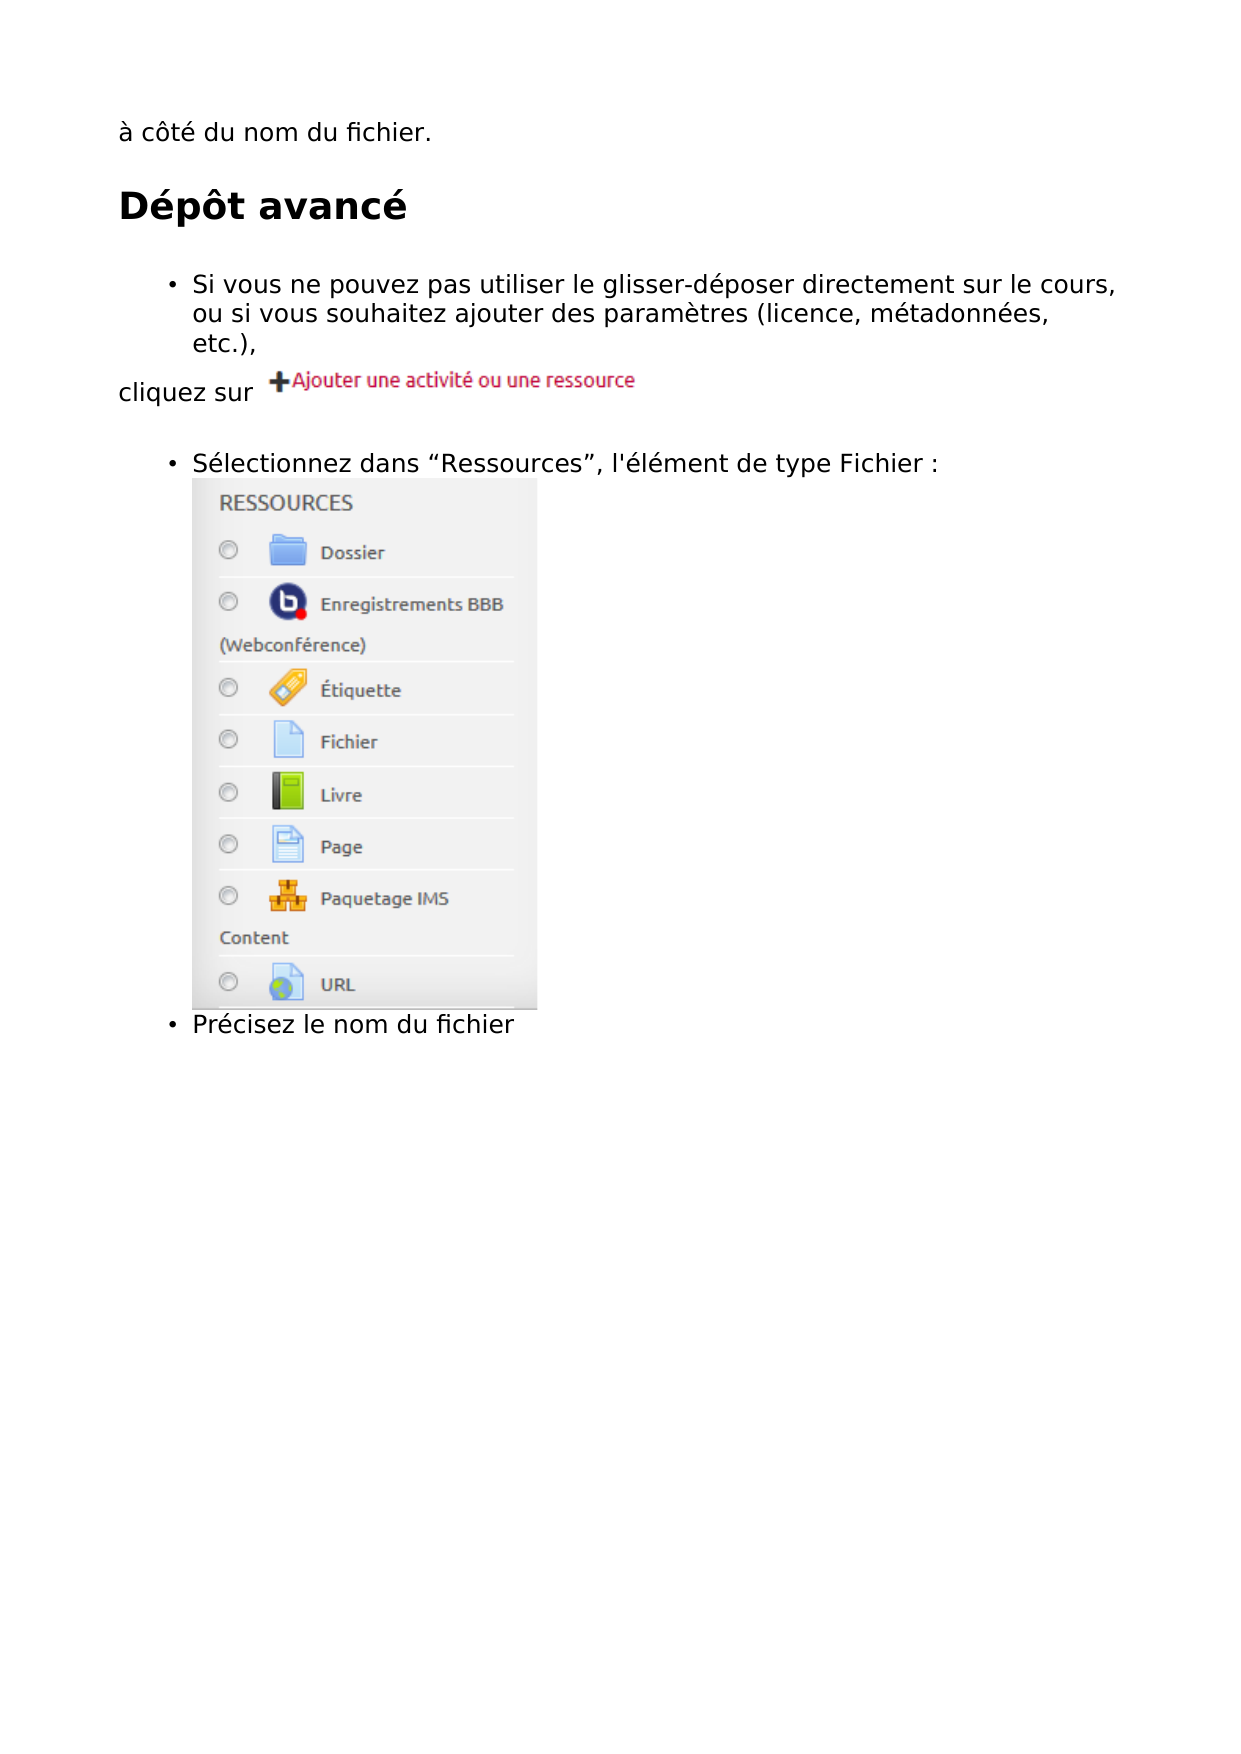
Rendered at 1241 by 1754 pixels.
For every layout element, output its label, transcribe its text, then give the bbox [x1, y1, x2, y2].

list Sélectionnez dans “Ressources”, l'élément de type Fichier : [177, 449, 1122, 1010]
text cliquez sur [118, 358, 1122, 408]
list Précisez le nom du fichier [177, 1010, 1122, 1039]
picture [253, 357, 641, 402]
picture [192, 478, 538, 1010]
list Si vous ne pouvez pas utiliser le glisser-déposer directement sur le cours, ou si vous souhaitez ajouter des paramètres (licence, métadonnées, etc.), [177, 270, 1122, 358]
text à côté du nom du fichier. [118, 118, 1122, 147]
subtitle Dépôt avancé [118, 185, 1122, 228]
